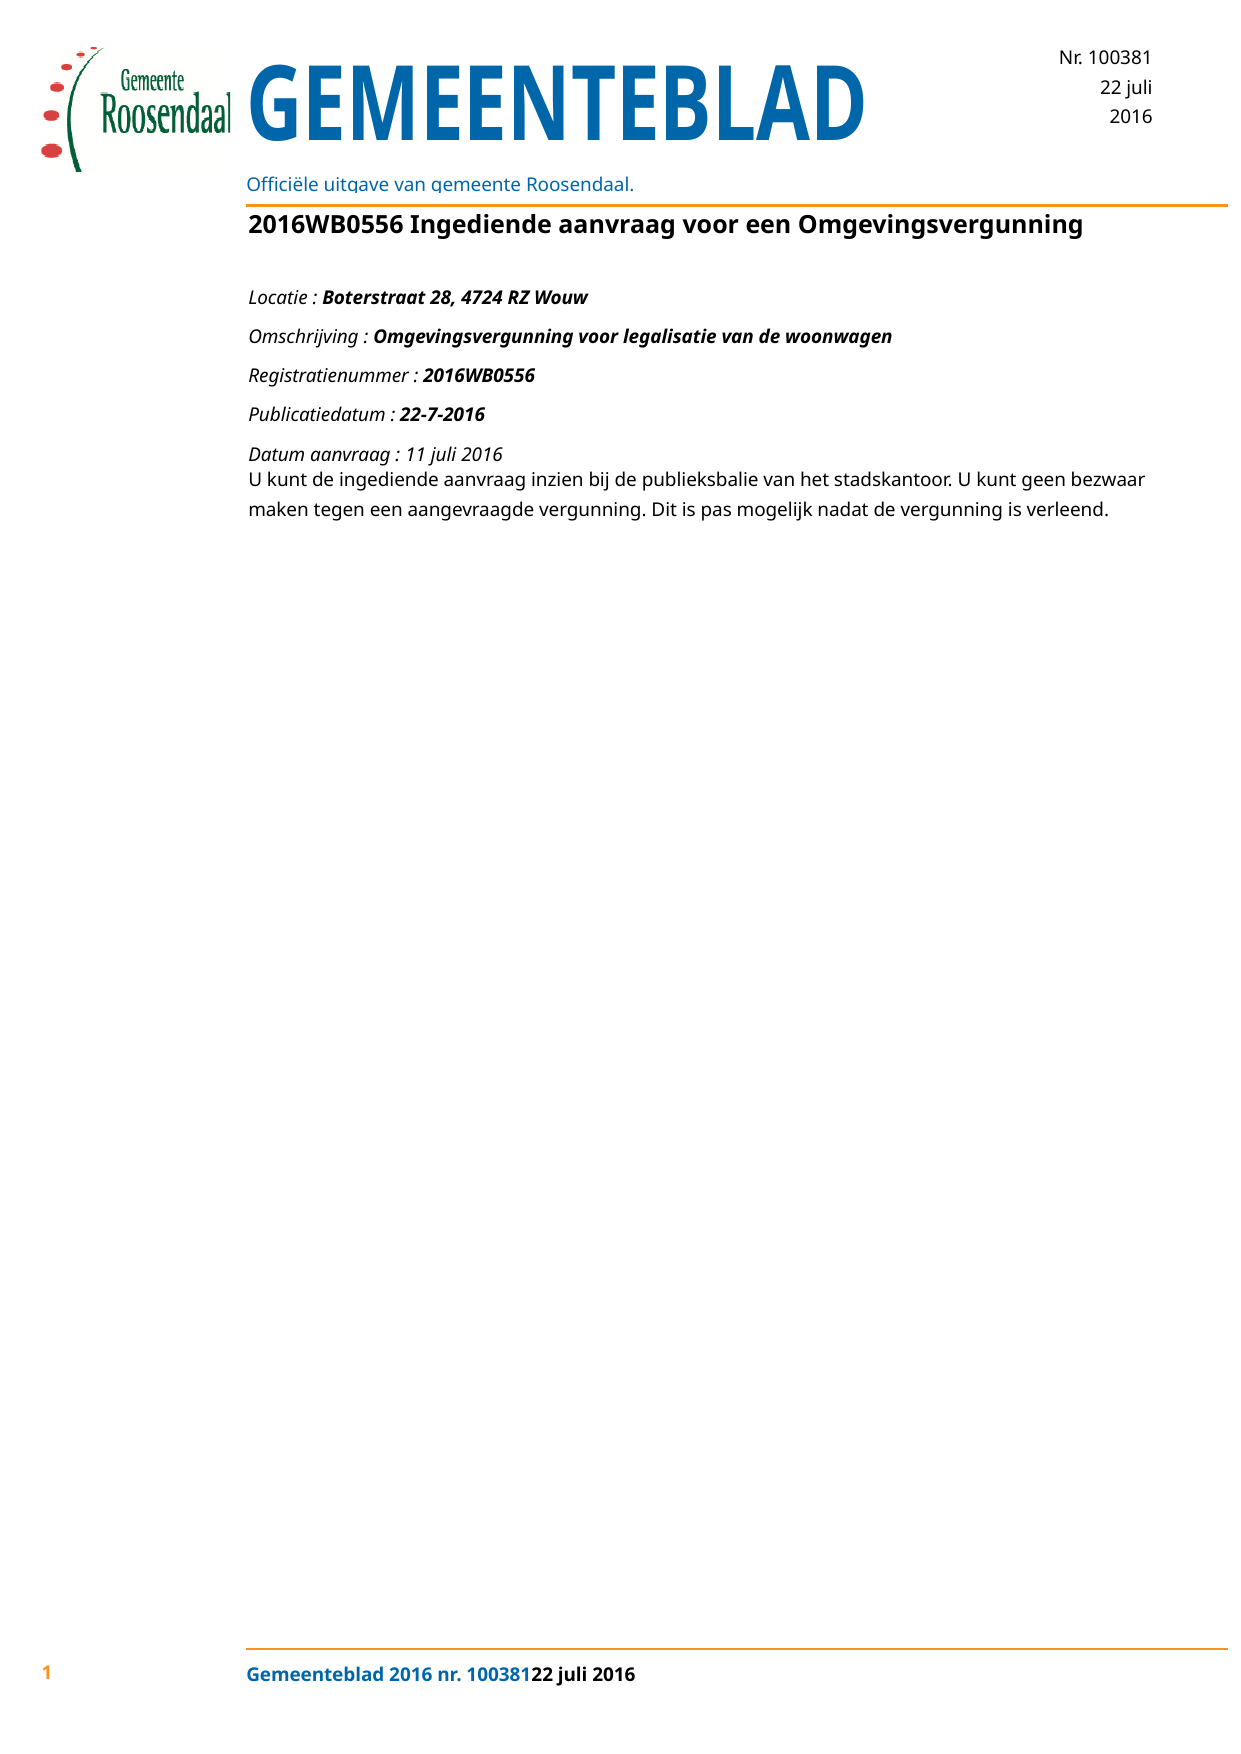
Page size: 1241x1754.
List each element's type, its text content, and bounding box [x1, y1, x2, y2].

text Omschrijving : Omgevingsvergunning voor legalisatie van de woonwagen [248, 323, 1152, 349]
text 2016WB0556 Ingediende aanvraag voor een Omgevingsvergunning [248, 207, 1152, 241]
picture [41, 47, 231, 172]
text Registratienummer : 2016WB0556 [248, 362, 1152, 388]
text Publicatiedatum : 22-7-2016 [248, 402, 1152, 427]
text Datum aanvraag : 11 juli 2016 [248, 441, 1152, 467]
text Locatie : Boterstraat 28, 4724 RZ Wouw [248, 284, 1152, 309]
text U kunt de ingediende aanvraag inzien bij de publieksbalie van het stadskantoor. U kunt geen bezwaar maken tegen een aangevraagde vergunning. Dit is pas mogelijk nadat de vergunning is verleend. [248, 467, 1152, 522]
